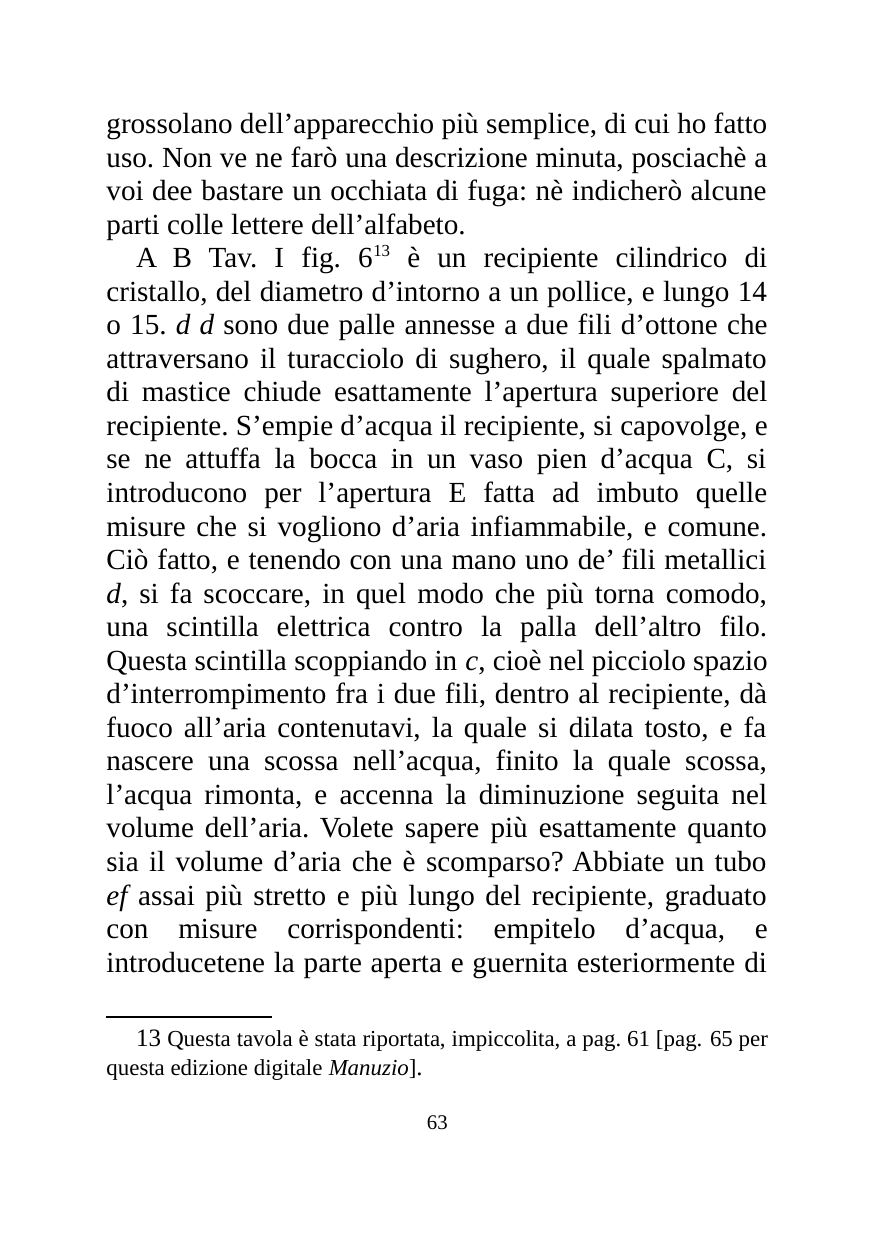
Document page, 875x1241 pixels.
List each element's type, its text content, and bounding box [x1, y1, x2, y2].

text Questa tavola è stata riportata, impiccolita, a pag. 61 [pag. 64 per questa edizione digitale Manuzio]. [106, 1023, 768, 1080]
text A B Tav. I fig. 6 è un recipiente cilindrico di cristallo, del diametro d’intorno a un pollice, e lungo 14 o 15. d d sono due palle annesse a due fili d’ottone che attraversano il turacciolo di sughero, il quale spalmato di mastice chiude esattamente l’apertura superiore del recipiente. S’empie d’acqua il recipiente, si capovolge, e se ne attuffa la bocca in un vaso pien d’acqua C, si introducono per l’apertura E fatta ad imbuto quelle misure che si vogliono d’aria infiammabile, e comune. Ciò fatto, e tenendo con una mano uno de’ fili metallici d, si fa scoccare, in quel modo che più torna comodo, una scintilla elettrica contro la palla dell’altro filo. Questa scintilla scoppiando in c, cioè nel picciolo spazio d’interrompimento fra i due fili, dentro al recipiente, dà fuoco all’aria contenutavi, la quale si dilata tosto, e fa nascere una scossa nell’acqua, finito la quale scossa, l’acqua rimonta, e accenna la diminuzione seguita nel volume dell’aria. Volete sapere più esattamente quanto sia il volume d’aria che è scomparso? Abbiate un tubo ef assai più stretto e più lungo del recipiente, graduato con misure corrispondenti: empitelo d’acqua, e introducetene la parte aperta e guernita esteriormente di [106, 240, 768, 978]
text grossolano dell’apparecchio più semplice, di cui ho fatto uso. Non ve ne farò una descrizione minuta, posciachè a voi dee bastare un occhiata di fuga: nè indicherò alcune parti colle lettere dell’alfabeto. [106, 106, 768, 240]
